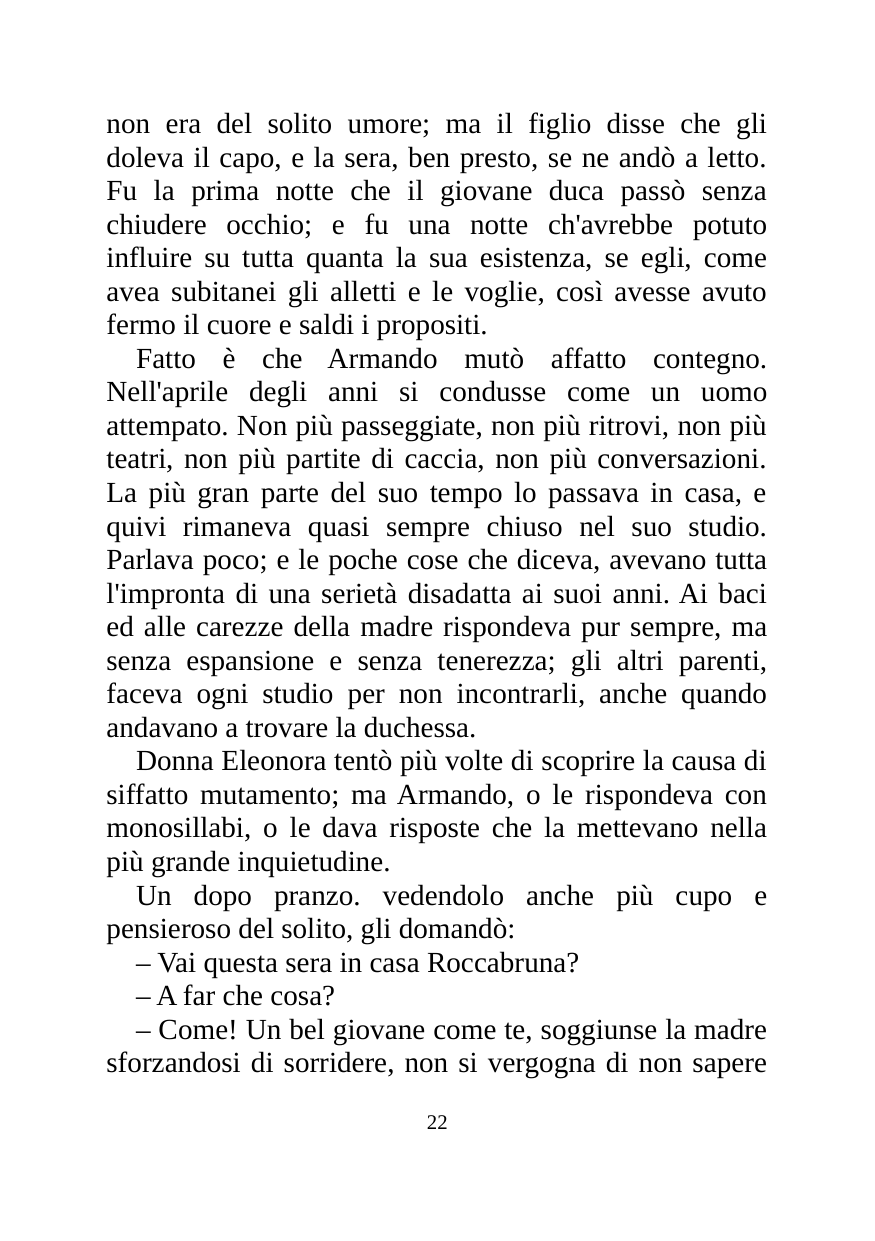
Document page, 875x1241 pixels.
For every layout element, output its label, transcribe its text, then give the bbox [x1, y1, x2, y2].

text – A far che cosa? [106, 978, 768, 1012]
text Un dopo pranzo. vedendolo anche più cupo e pensieroso del solito, gli domandò: [106, 878, 768, 945]
text Donna Eleonora tentò più volte di scoprire la causa di siffatto mutamento; ma Armando, o le rispondeva con monosillabi, o le dava risposte che la mettevano nella più grande inquietudine. [106, 743, 768, 878]
text – Come! Un bel giovane come te, soggiunse la madre sforzandosi di sorridere, non si vergogna di non sapere [106, 1012, 768, 1079]
text Fatto è che Armando mutò affatto contegno. Nell'aprile degli anni si condusse come un uomo attempato. Non più passeggiate, non più ritrovi, non più teatri, non più partite di caccia, non più conversazioni. La più gran parte del suo tempo lo passava in casa, e quivi rimaneva quasi sempre chiuso nel suo studio. Parlava poco; e le poche cose che diceva, avevano tutta l'impronta di una serietà disadatta ai suoi anni. Ai baci ed alle carezze della madre rispondeva pur sempre, ma senza espansione e senza tenerezza; gli altri parenti, faceva ogni studio per non incontrarli, anche quando andavano a trovare la duchessa. [106, 341, 768, 743]
text non era del solito umore; ma il figlio disse che gli doleva il capo, e la sera, ben presto, se ne andò a letto. Fu la prima notte che il giovane duca passò senza chiudere occhio; e fu una notte ch'avrebbe potuto influire su tutta quanta la sua esistenza, se egli, come avea subitanei gli alletti e le voglie, così avesse avuto fermo il cuore e saldi i propositi. [106, 106, 768, 341]
text – Vai questa sera in casa Roccabruna? [106, 945, 768, 978]
